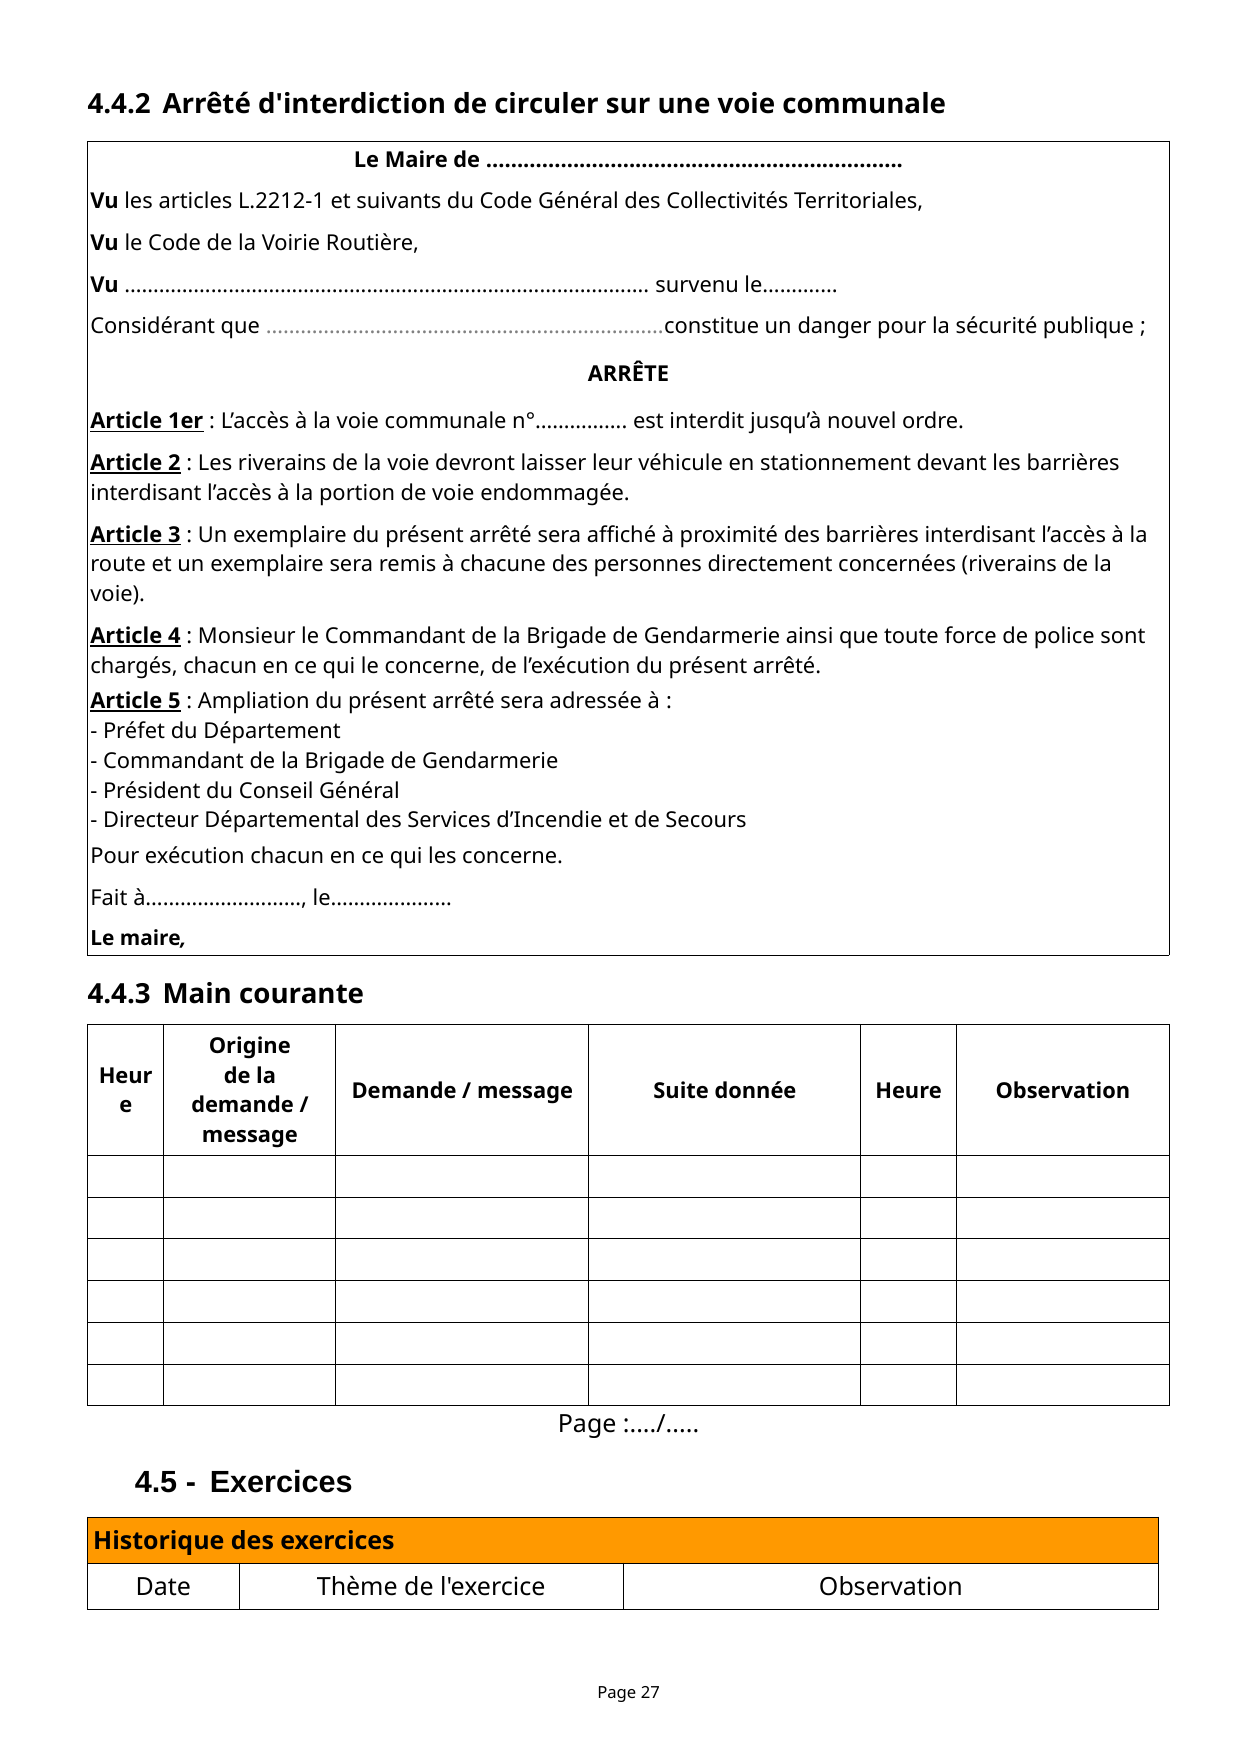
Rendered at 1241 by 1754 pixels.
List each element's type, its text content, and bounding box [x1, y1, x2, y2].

table_header Suite donnée [589, 1025, 860, 1155]
table_cell [164, 1323, 335, 1364]
table_cell [336, 1281, 588, 1322]
table_cell [164, 1281, 335, 1322]
table_header Origine de la demande / message [164, 1025, 335, 1155]
text - Directeur Départemental des Services d’Incendie et de Secours [88, 801, 1169, 834]
table_cell [589, 1365, 860, 1405]
text - Commandant de la Brigade de Gendarmerie [88, 742, 1169, 772]
table_header Heure [88, 1025, 163, 1155]
table_cell [336, 1239, 588, 1280]
table_cell [957, 1198, 1169, 1238]
table_cell [861, 1156, 956, 1197]
table_header Historique des exercices [88, 1518, 1158, 1563]
table_cell [164, 1365, 335, 1405]
table_cell [957, 1239, 1169, 1280]
table_cell [957, 1281, 1169, 1322]
text - Préfet du Département [88, 712, 1169, 742]
table_cell [957, 1323, 1169, 1364]
table_cell Thème de l'exercice [240, 1564, 623, 1609]
text Vu le Code de la Voirie Routière, [88, 224, 1169, 257]
text Vu ………………………………………………………………………………. survenu le……….... [88, 266, 1169, 298]
table_cell [957, 1156, 1169, 1197]
table_cell [88, 1323, 163, 1364]
text - Président du Conseil Général [88, 772, 1169, 801]
table_cell [861, 1281, 956, 1322]
table_cell [589, 1156, 860, 1197]
table_cell [861, 1365, 956, 1405]
table_cell [336, 1365, 588, 1405]
table_cell [88, 1239, 163, 1280]
table_cell [88, 1156, 163, 1197]
table_cell [164, 1239, 335, 1280]
text Article 3 : Un exemplaire du présent arrêté sera affiché à proximité des barrières interdisant l’accès à la route et un exemplaire sera remis à chacune des personnes directement concernées (riverains de la voie). [88, 516, 1169, 608]
text Le Maire de …………………………………………………………. [88, 142, 1169, 173]
table_cell [88, 1281, 163, 1322]
table_cell [589, 1198, 860, 1238]
table_header Demande / message [336, 1025, 588, 1155]
subtitle Exercices [134, 1464, 1169, 1499]
table_cell [861, 1239, 956, 1280]
text Page :..../..... [87, 1406, 1169, 1440]
table_cell [861, 1198, 956, 1238]
text Pour exécution chacun en ce qui les concerne. [88, 837, 1169, 870]
text Article 1er : L’accès à la voie communale n°……………. est interdit jusqu’à nouvel ordre. [88, 402, 1169, 435]
table_cell [957, 1365, 1169, 1405]
table_cell [88, 1198, 163, 1238]
table_cell Observation [624, 1564, 1158, 1609]
table_cell Date [88, 1564, 239, 1609]
table_cell [164, 1198, 335, 1238]
table_cell [164, 1156, 335, 1197]
table_cell [336, 1323, 588, 1364]
table_cell [589, 1239, 860, 1280]
text Considérant que ……………………………………………………………constitue un danger pour la sécurité publique ; [88, 307, 1169, 340]
table_cell [336, 1198, 588, 1238]
text Vu les articles L.2212-1 et suivants du Code Général des Collectivités Territoriales, [88, 182, 1169, 215]
table_cell [88, 1365, 163, 1405]
table_cell [861, 1323, 956, 1364]
text Le maire, [88, 921, 1169, 955]
subtitle Arrêté d'interdiction de circuler sur une voie communale [87, 84, 1169, 122]
table_header Observation [957, 1025, 1169, 1155]
text Fait à………………………, le………………… [88, 879, 1169, 912]
text Article 5 : Ampliation du présent arrêté sera adressée à : [88, 682, 1169, 712]
text Article 2 : Les riverains de la voie devront laisser leur véhicule en stationnement devant les barrières interdisant l’accès à la portion de voie endommagée. [88, 444, 1169, 507]
table_cell [336, 1156, 588, 1197]
subtitle Main courante [87, 973, 1169, 1011]
text Article 4 : Monsieur le Commandant de la Brigade de Gendarmerie ainsi que toute force de police sont chargés, chacun en ce qui le concerne, de l’exécution du présent arrêté. [88, 617, 1169, 679]
table_cell [589, 1323, 860, 1364]
text ARRÊTE [88, 355, 1169, 388]
table_cell [589, 1281, 860, 1322]
table_header Heure [861, 1025, 956, 1155]
